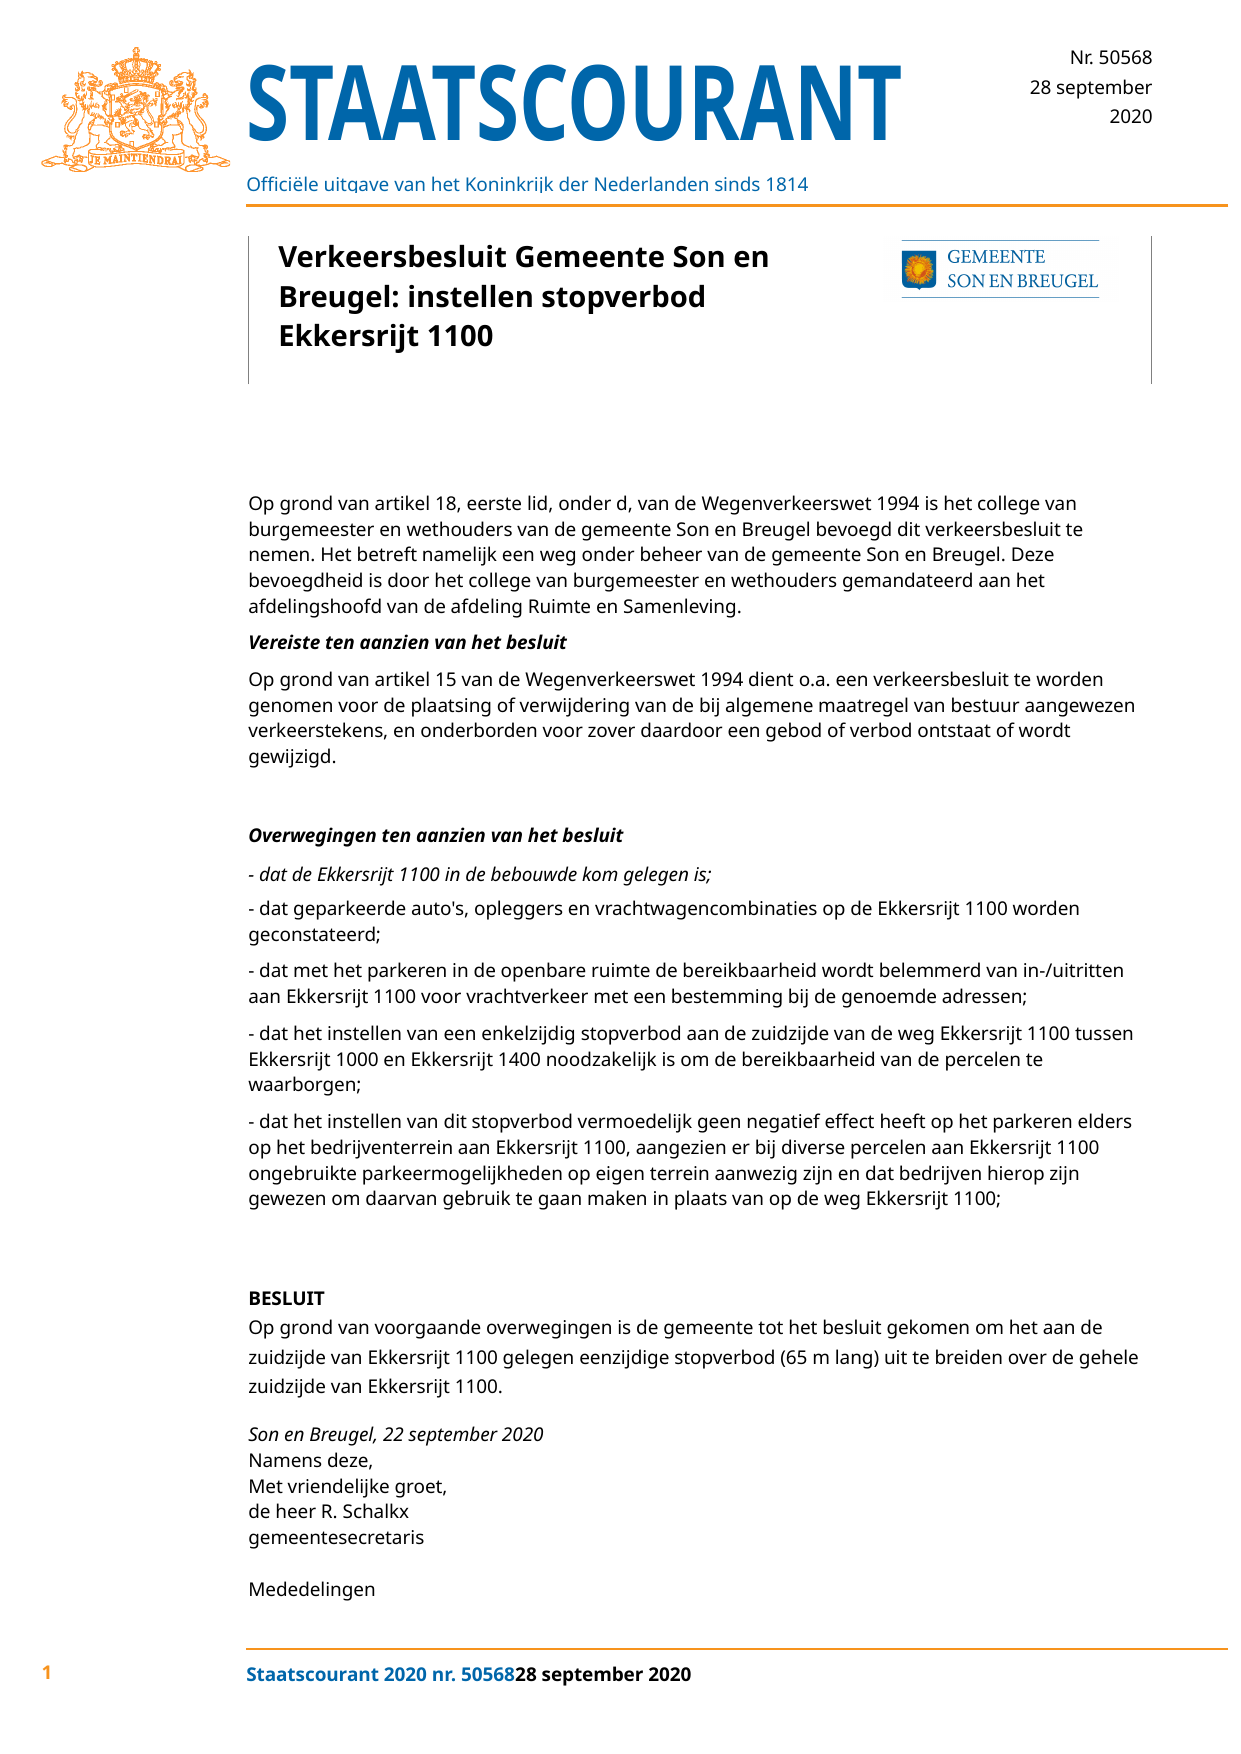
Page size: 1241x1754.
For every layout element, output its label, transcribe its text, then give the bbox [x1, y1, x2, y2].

table_header Verkeersbesluit Gemeente Son en Breugel: instellen stopverbod Ekkersrijt 1100 [249, 236, 850, 384]
table_header [850, 236, 1151, 384]
text Mededelingen [248, 1576, 1152, 1601]
text de heer R. Schalkx [248, 1498, 1152, 1524]
picture [882, 236, 1119, 302]
text Son en Breugel, 22 september 2020 [248, 1421, 1152, 1447]
text Op grond van artikel 18, eerste lid, onder d, van de Wegenverkeerswet 1994 is het college van burgemeester en wethouders van de gemeente Son en Breugel bevoegd dit verkeersbesluit te nemen. Het betreft namelijk een weg onder beheer van de gemeente Son en Breugel. Deze bevoegdheid is door het college van burgemeester en wethouders gemandateerd aan het afdelingshoofd van de afdeling Ruimte en Samenleving. [248, 490, 1152, 619]
text - dat geparkeerde auto's, opleggers en vrachtwagencombinaties op de Ekkersrijt 1100 worden geconstateerd; [248, 895, 1152, 947]
picture [41, 47, 231, 172]
text Op grond van voorgaande overwegingen is de gemeente tot het besluit gekomen om het aan de zuidzijde van Ekkersrijt 1100 gelegen eenzijdige stopverbod (65 m lang) uit te breiden over de gehele zuidzijde van Ekkersrijt 1100. [248, 1314, 1152, 1399]
text - dat het instellen van een enkelzijdig stopverbod aan de zuidzijde van de weg Ekkersrijt 1100 tussen Ekkersrijt 1000 en Ekkersrijt 1400 noodzakelijk is om de bereikbaarheid van de percelen te waarborgen; [248, 1020, 1152, 1097]
text Op grond van artikel 15 van de Wegenverkeerswet 1994 dient o.a. een verkeersbesluit te worden genomen voor de plaatsing of verwijdering van de bij algemene maatregel van bestuur aangewezen verkeerstekens, en onderborden voor zover daardoor een gebod of verbod ontstaat of wordt gewijzigd. [248, 666, 1152, 769]
text Namens deze, [248, 1447, 1152, 1473]
text BESLUIT [248, 1285, 1152, 1311]
text Met vriendelijke groet, [248, 1473, 1152, 1498]
text Vereiste ten aanzien van het besluit [248, 629, 1152, 655]
text gemeentesecretaris [248, 1524, 1152, 1550]
text Overwegingen ten aanzien van het besluit [248, 822, 1152, 848]
text - dat het instellen van dit stopverbod vermoedelijk geen negatief effect heeft op het parkeren elders op het bedrijventerrein aan Ekkersrijt 1100, aangezien er bij diverse percelen aan Ekkersrijt 1100 ongebruikte parkeermogelijkheden op eigen terrein aanwezig zijn en dat bedrijven hierop zijn gewezen om daarvan gebruik te gaan maken in plaats van op de weg Ekkersrijt 1100; [248, 1108, 1152, 1211]
text - dat met het parkeren in de openbare ruimte de bereikbaarheid wordt belemmerd van in-/uitritten aan Ekkersrijt 1100 voor vrachtverkeer met een bestemming bij de genoemde adressen; [248, 958, 1152, 1009]
text - dat de Ekkersrijt 1100 in de bebouwde kom gelegen is; [248, 861, 1152, 887]
